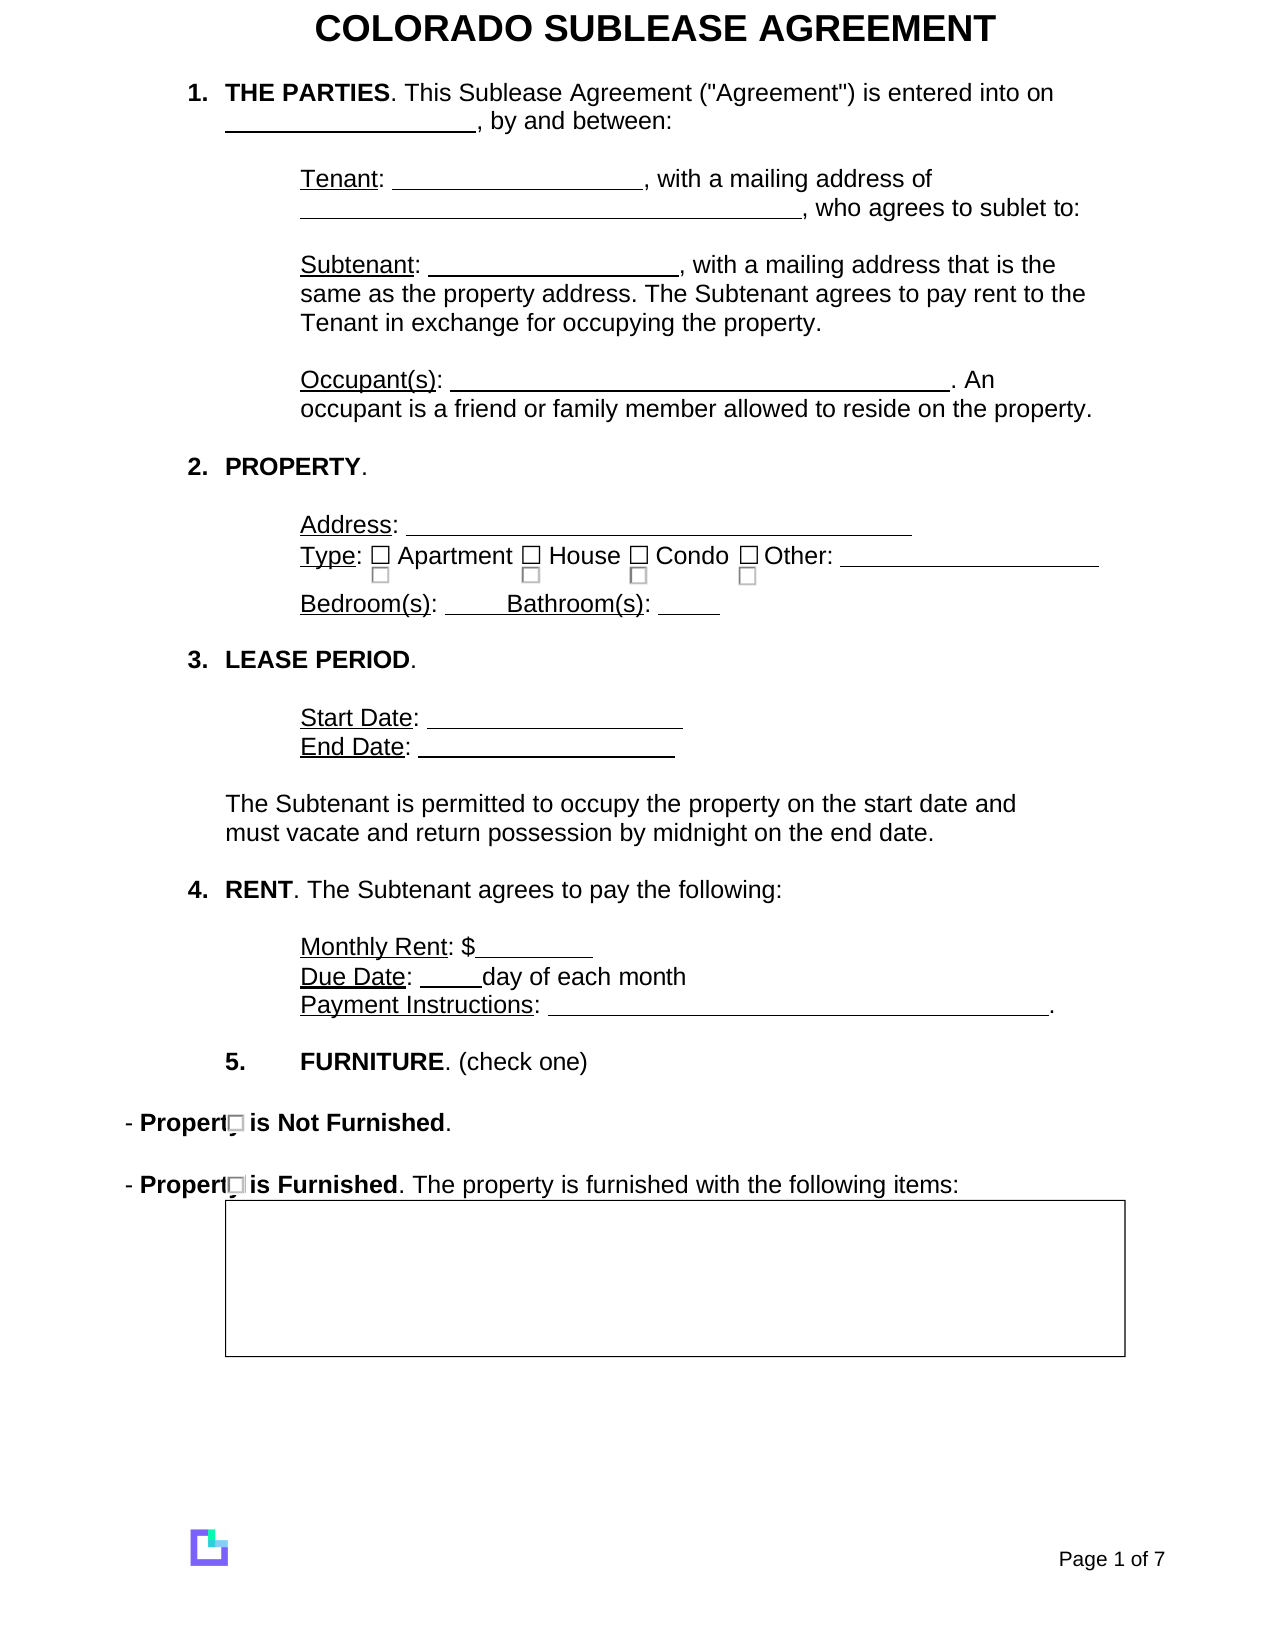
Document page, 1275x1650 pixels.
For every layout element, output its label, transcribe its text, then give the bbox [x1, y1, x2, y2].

subtitle Property is Not Furnished. [124, 1108, 225, 1137]
list FURNITURE. (check one) [225, 1047, 1144, 1076]
list RENT. The Subtenant agrees to pay the following: Monthly Rent: $ [188, 852, 783, 967]
list THE PARTIES. This Sublease Agreement ("Agreement") is entered into on [187, 78, 1144, 107]
list ☐ [225, 1167, 247, 1199]
title COLORADO SUBLEASE AGREEMENT [167, 6, 1144, 49]
text Payment Instructions: . [300, 990, 1144, 1019]
text ☐ [369, 537, 391, 564]
text ☐ [738, 537, 759, 571]
text Occupant(s): . An occupant is a friend or family member allowed to reside on the property. [300, 366, 1103, 423]
text , who agrees to sublet to: [300, 193, 1144, 222]
text Subtenant: , with a mailing address that is the same as the property address. The Subtenant agrees to pay rent to the Tenant in exchange for occupying the property. [300, 250, 1124, 337]
text Start Date: End Date: [300, 703, 683, 760]
text ☐ [520, 537, 541, 564]
subtitle Property is Not Furnished. [247, 1108, 1144, 1137]
text , by and between: [225, 107, 1144, 136]
text Tenant: , with a mailing address of [300, 164, 1144, 193]
text Due Date: day of each month [300, 967, 1144, 989]
text Address: [300, 510, 1144, 539]
list Property is Furnished. The property is furnished with the following items: [124, 1170, 225, 1199]
subtitle LEASE PERIOD. [187, 645, 1144, 674]
list Property is Furnished. The property is furnished with the following items: [247, 1170, 1144, 1199]
text The Subtenant is permitted to occupy the property on the start date and must vacate and return possession by midnight on the end date. [225, 789, 1077, 846]
text Type: Apartment House Condo Other: Bedroom(s): Bathroom(s): [300, 541, 1099, 617]
list ☐ [225, 1105, 247, 1138]
text ☐ [628, 537, 649, 564]
subtitle PROPERTY. [187, 452, 1144, 481]
